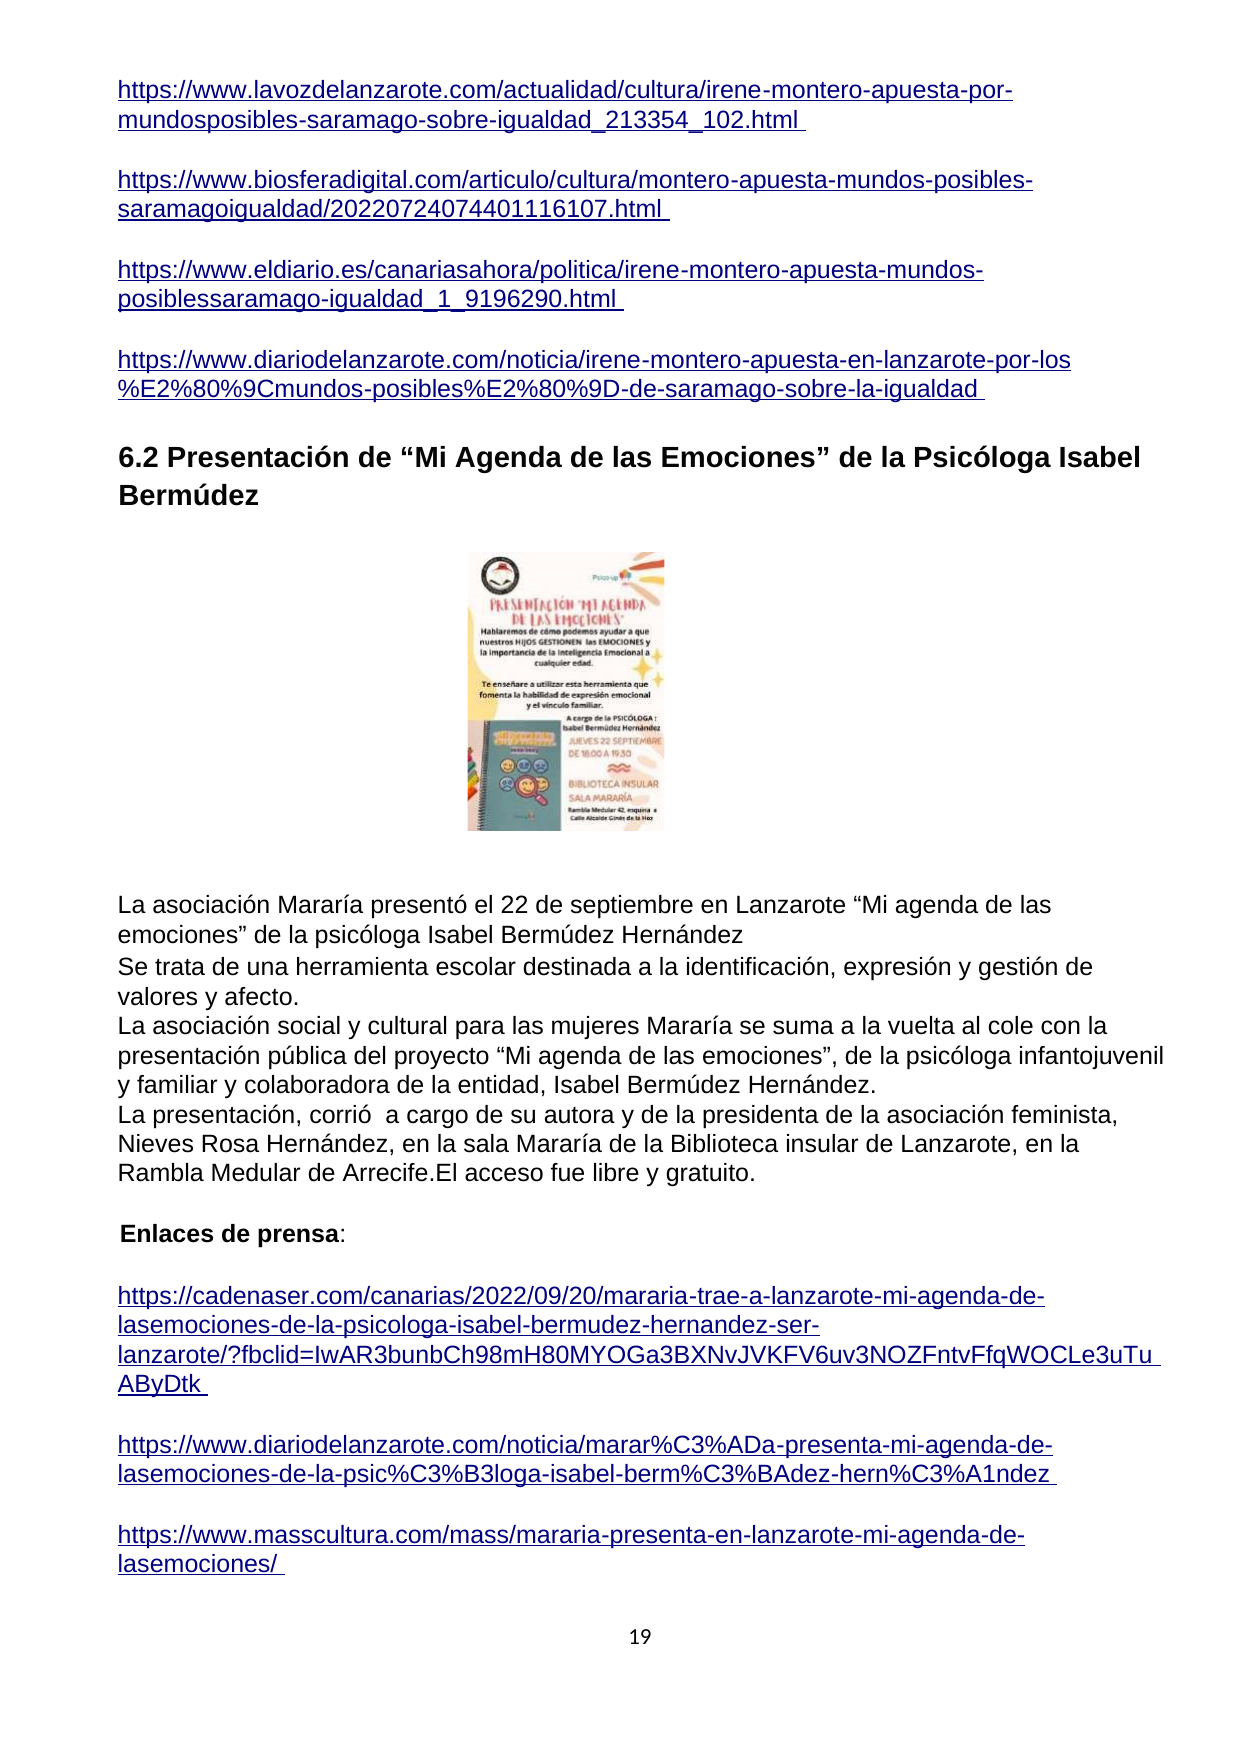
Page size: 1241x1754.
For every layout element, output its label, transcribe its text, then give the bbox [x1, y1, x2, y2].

text La asociación social y cultural para las mujeres Mararía se suma a la vuelta al cole con la presentación pública del proyecto “Mi agenda de las emociones”, de la psicóloga infantojuvenil y familiar y colaboradora de la entidad, Isabel Bermúdez Hernández. [117, 1011, 1167, 1099]
subtitle 6.2 Presentación de “Mi Agenda de las Emociones” de la Psicóloga Isabel Bermúdez [118, 440, 1240, 512]
text https://www.lavozdelanzarote.com/actualidad/cultura/irene-montero-apuesta-por-mundosposibles-saramago-sobre-igualdad_213354_102.html [117, 75, 1172, 133]
text lanzarote/?fbclid=IwAR3bunbCh98mH80MYOGa3BXNvJVKFV6uv3NOZFntvFfqWOCLe3uTu AByDtk [117, 1340, 1172, 1398]
text https://www.diariodelanzarote.com/noticia/marar%C3%ADa-presenta-mi-agenda-de-lasemociones-de-la-psic%C3%B3loga-isabel-berm%C3%BAdez-hern%C3%A1ndez [117, 1430, 1172, 1488]
text https://www.biosferadigital.com/articulo/cultura/montero-apuesta-mundos-posibles-saramagoigualdad/20220724074401116107.html [117, 165, 1172, 223]
text La presentación, corrió a cargo de su autora y de la presidenta de la asociación feminista, Nieves Rosa Hernández, en la sala Mararía de la Biblioteca insular de Lanzarote, en la Rambla Medular de Arrecife.El acceso fue libre y gratuito. [117, 1100, 1167, 1187]
text https://www.masscultura.com/mass/mararia-presenta-en-lanzarote-mi-agenda-de-lasemociones/ [117, 1519, 1172, 1578]
text https://www.diariodelanzarote.com/noticia/irene-montero-apuesta-en-lanzarote-por-los%E2%80%9Cmundos-posibles%E2%80%9D-de-saramago-sobre-la-igualdad [117, 345, 1172, 403]
text La asociación Mararía presentó el 22 de septiembre en Lanzarote “Mi agenda de las emociones” de la psicóloga Isabel Bermúdez Hernández [117, 890, 1169, 948]
text Se trata de una herramienta escolar destinada a la identificación, expresión y gestión de valores y afecto. [117, 952, 1167, 1010]
text Enlaces de prensa: [119, 1219, 1192, 1247]
text https://www.eldiario.es/canariasahora/politica/irene-montero-apuesta-mundos-posiblessaramago-igualdad_1_9196290.html [117, 255, 1172, 313]
text https://cadenaser.com/canarias/2022/09/20/mararia-trae-a-lanzarote-mi-agenda-de-lasemociones-de-la-psicologa-isabel-bermudez-hernandez-ser- [117, 1281, 1172, 1339]
